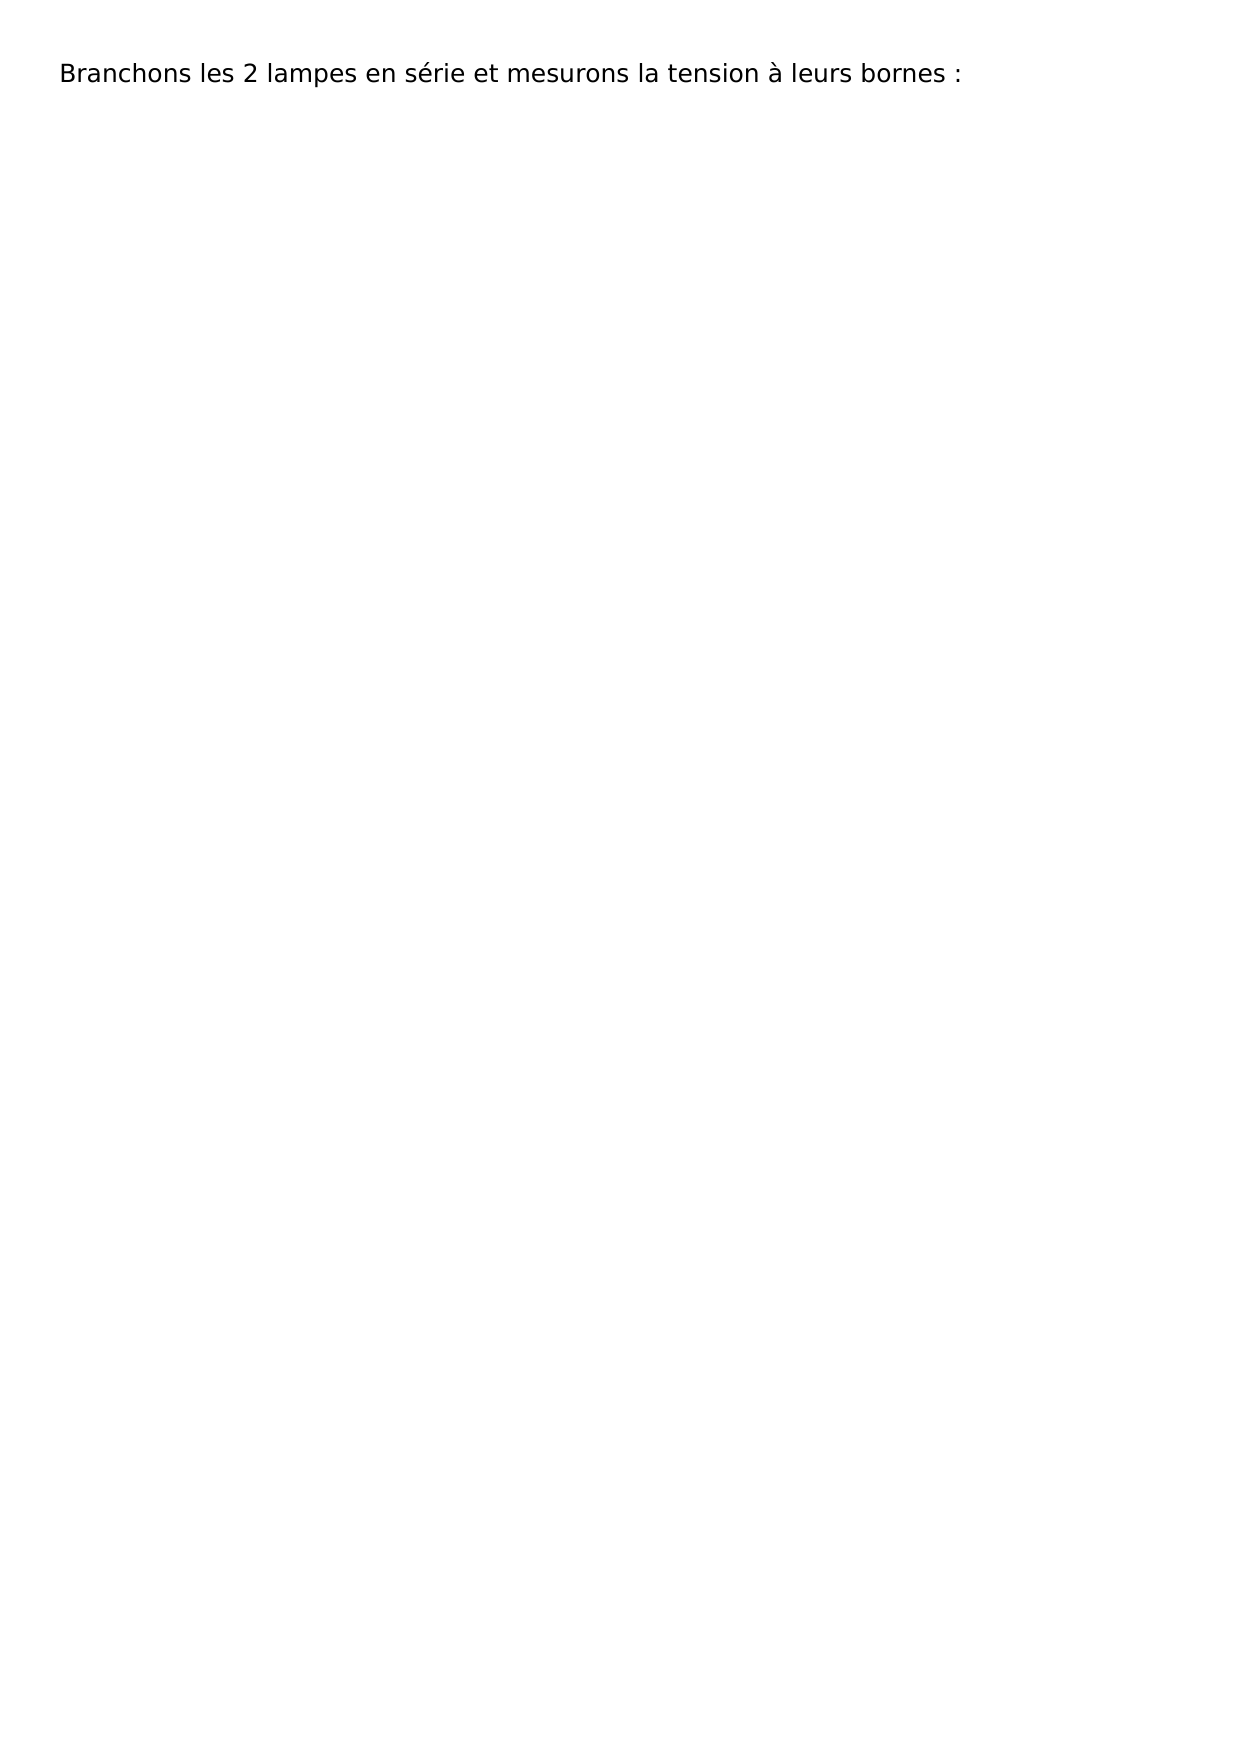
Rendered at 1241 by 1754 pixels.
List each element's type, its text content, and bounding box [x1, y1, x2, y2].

text Branchons les 2 lampes en série et mesurons la tension à leurs bornes : [59, 59, 1181, 88]
